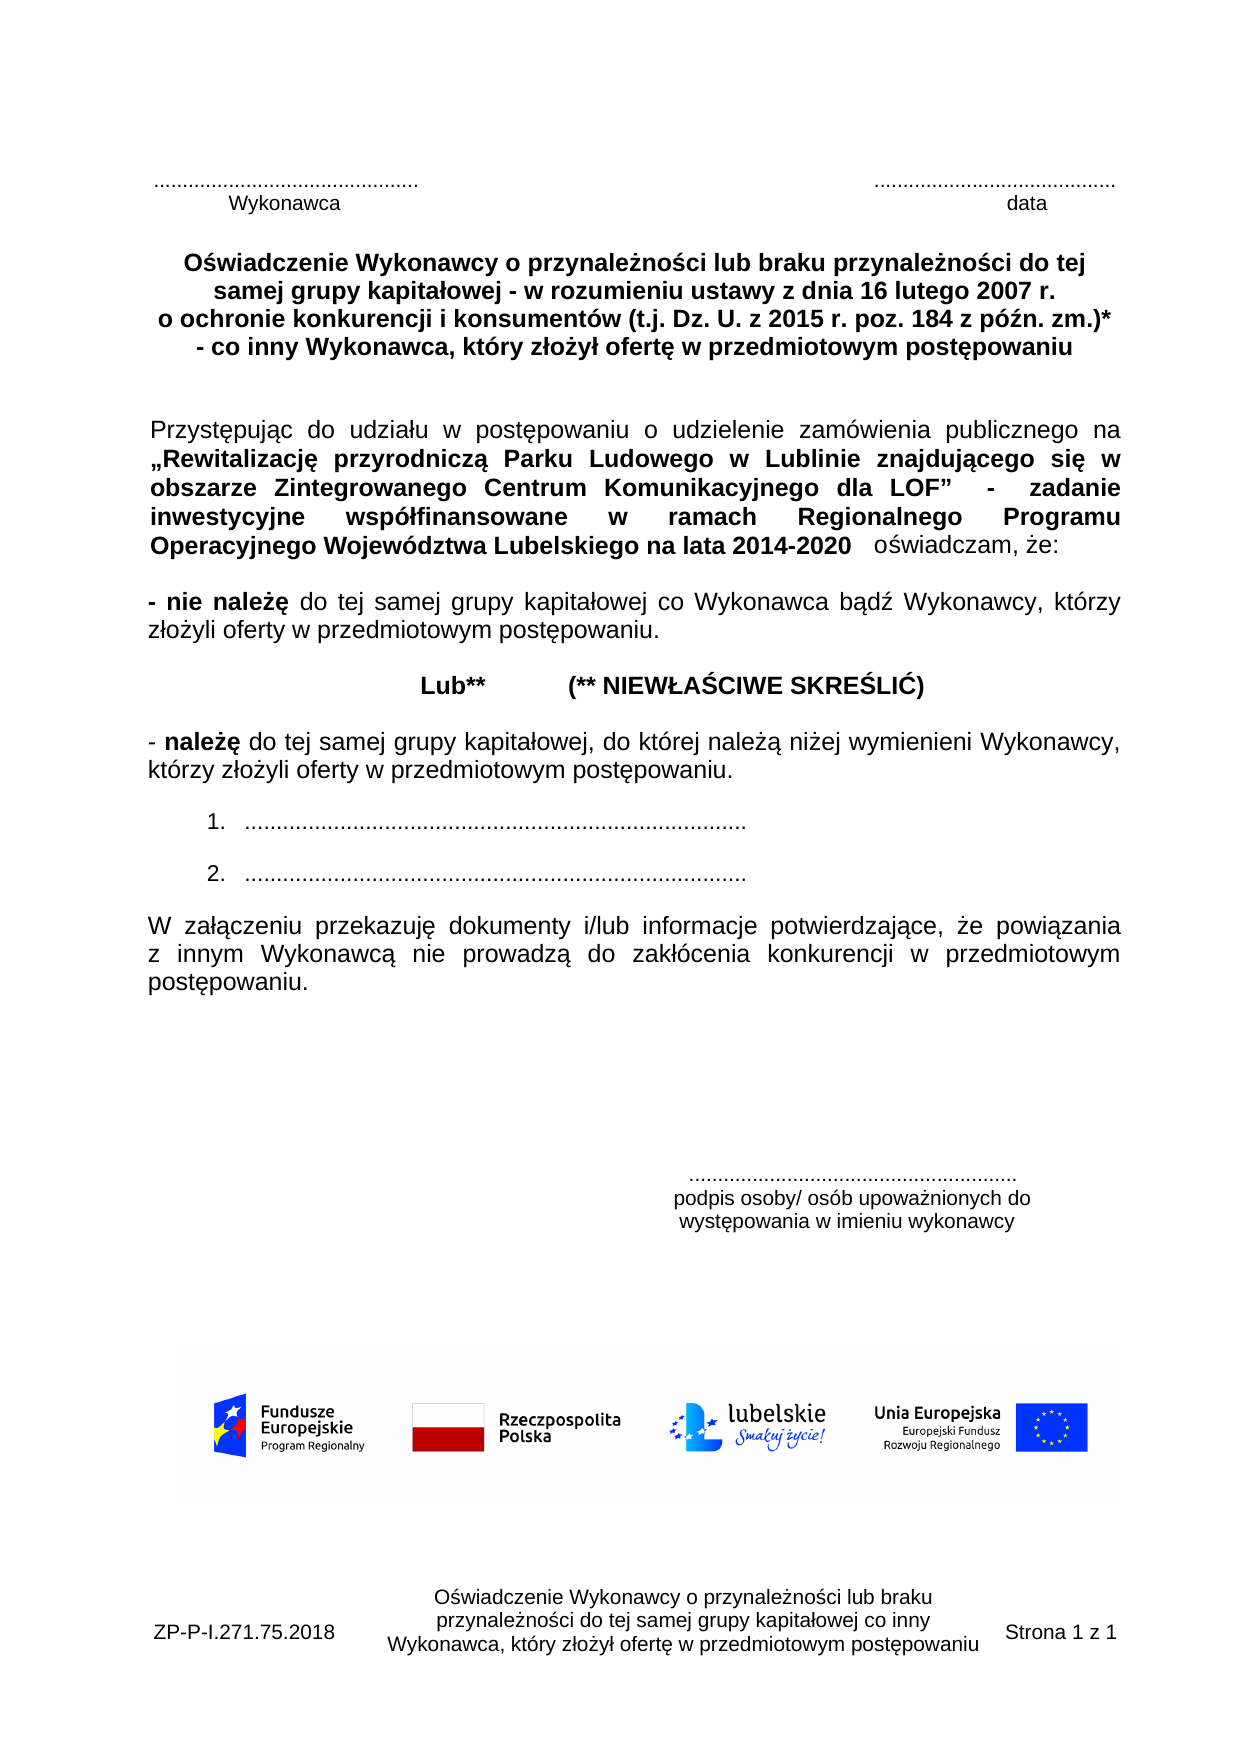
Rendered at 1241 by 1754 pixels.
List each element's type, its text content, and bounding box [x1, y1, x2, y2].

picture [177, 1346, 1123, 1499]
text ......................................................... [148, 1163, 1122, 1186]
text W załączeniu przekazuję dokumenty i/lub informacje potwierdzające, że powiązania z innym Wykonawcą nie prowadzą do zakłócenia konkurencji w przedmiotowym postępowaniu. [148, 912, 1122, 995]
text - należę do tej samej grupy kapitałowej, do której należą niżej wymienieni Wykonawcy, którzy złożyli oferty w przedmiotowym postępowaniu. [148, 728, 1122, 783]
table_header .............................................. Wykonawca [148, 163, 635, 221]
text Przystępując do udziału w postępowaniu o udzielenie zamówienia publicznego na „Rewitalizację przyrodniczą Parku Ludowego w Lublinie znajdującego się w obszarze Zintegrowanego Centrum Komunikacyjnego dla LOF” - zadanie inwestycyjne współfinansowane w ramach Regionalnego Programu Operacyjnego Województwa Lubelskiego na lata 2014-2020 oświadczam, że: [150, 416, 1122, 560]
list ............................................................................... [207, 860, 1122, 886]
text podpis osoby/ osób upoważnionych do [148, 1186, 1122, 1209]
table_header .......................................... data [635, 163, 1122, 221]
list ............................................................................... [207, 809, 1122, 835]
list Lub** (** NIEWŁAŚCIWE SKREŚLIĆ) [185, 672, 1122, 700]
text występowania w imieniu wykonawcy [148, 1209, 1122, 1498]
text - co inny Wykonawca, który złożył ofertę w przedmiotowym postępowaniu [148, 333, 1122, 361]
text Oświadczenie Wykonawcy o przynależności lub braku przynależności do tej samej grupy kapitałowej - w rozumieniu ustawy z dnia 16 lutego 2007 r. o ochronie konkurencji i konsumentów (t.j. Dz. U. z 2015 r. poz. 184 z późn. zm.)* [148, 249, 1122, 333]
text - nie należę do tej samej grupy kapitałowej co Wykonawca bądź Wykonawcy, którzy złożyli oferty w przedmiotowym postępowaniu. [148, 588, 1122, 644]
